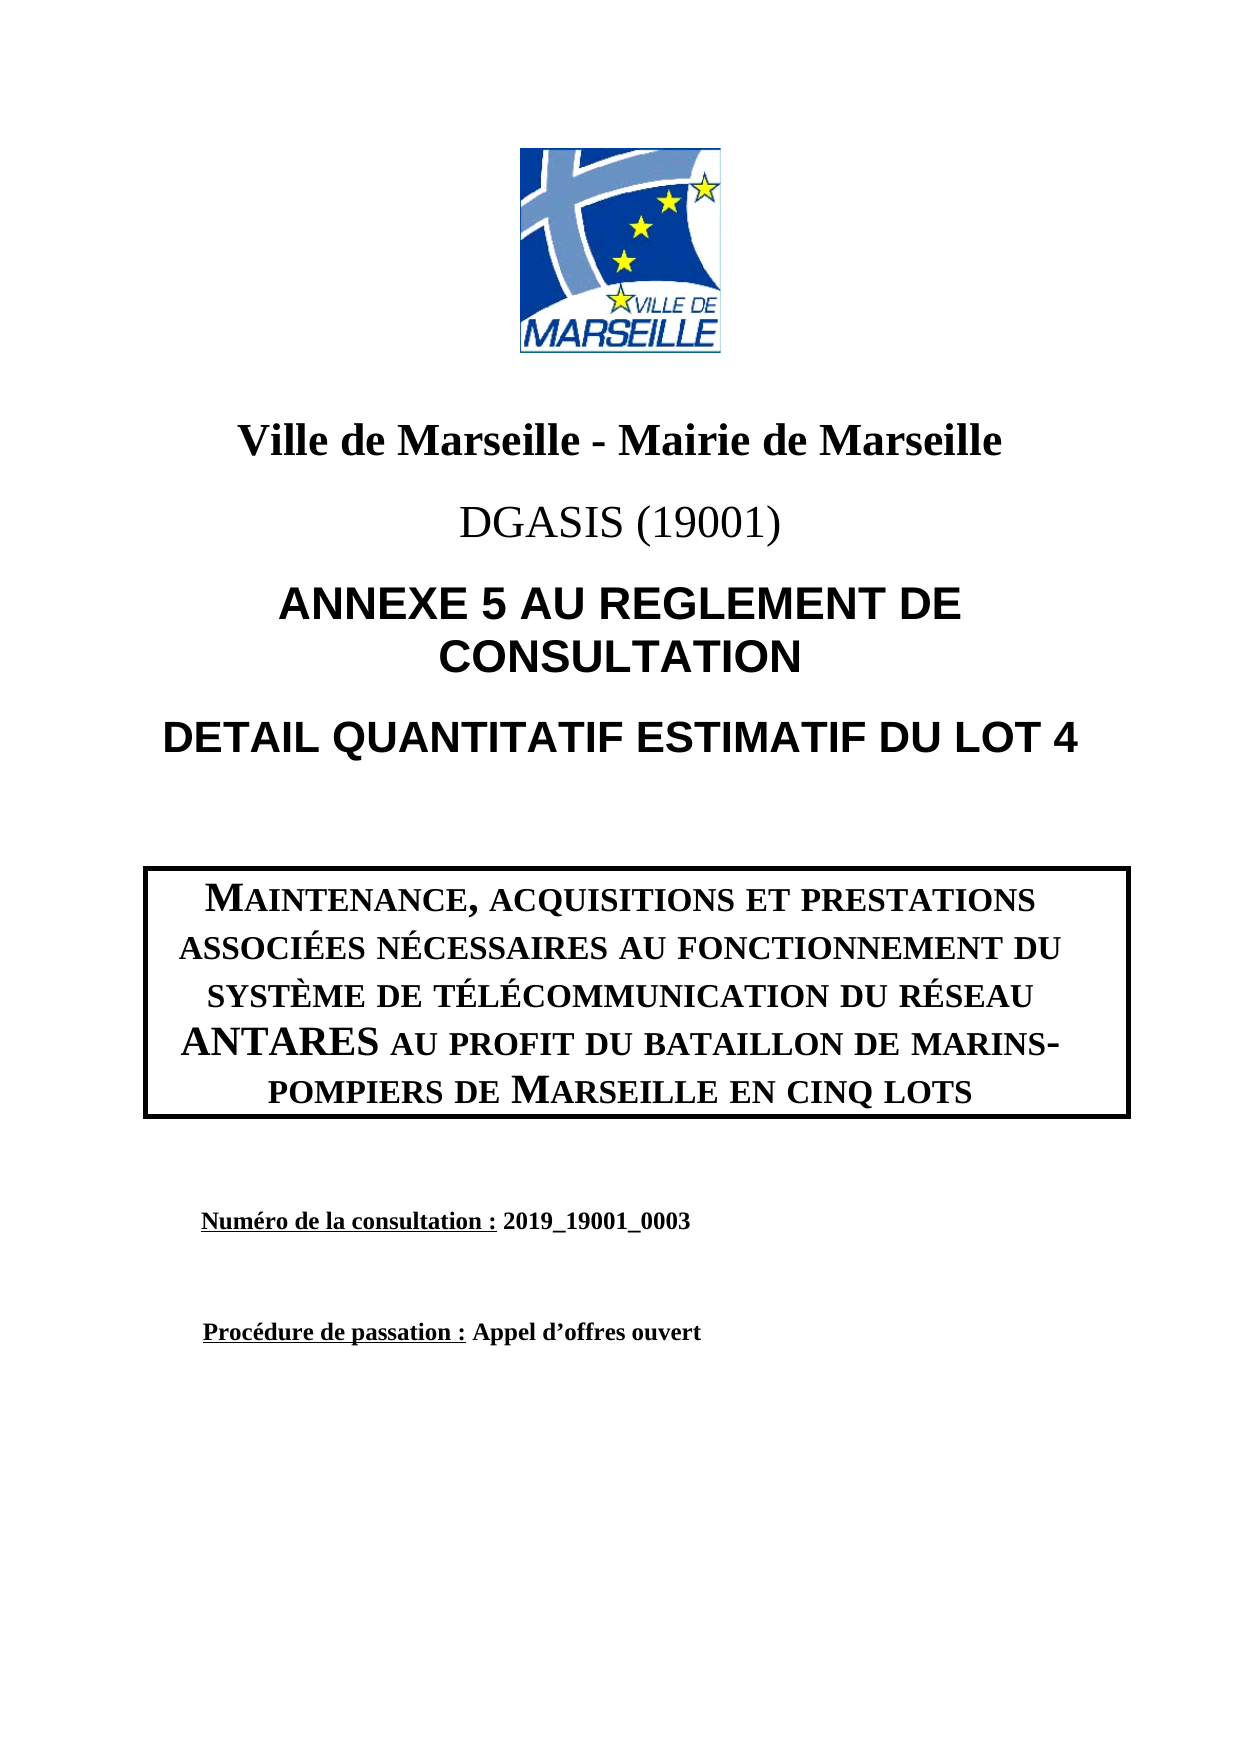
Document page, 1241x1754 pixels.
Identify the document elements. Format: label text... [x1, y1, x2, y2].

text ANNEXE 5 AU REGLEMENT DE CONSULTATION [148, 576, 1092, 682]
text DGASIS (19001) [148, 494, 1092, 547]
text Ville de Marseille - Mairie de Marseille [148, 413, 1092, 465]
text DETAIL QUANTITATIF ESTIMATIF DU LOT 4 [148, 711, 1092, 761]
text Maintenance, acquisitions et prestations associées nécessaires au fonctionnement du système de télécommunication du réseau ANTARES au profit du bataillon de marins-pompiers de Marseille en cinq lots [148, 871, 1126, 1114]
text Procédure de passation : Appel d’offres ouvert [203, 1317, 1092, 1346]
text Numéro de la consultation : 2019_19001_0003 [201, 1206, 1092, 1235]
